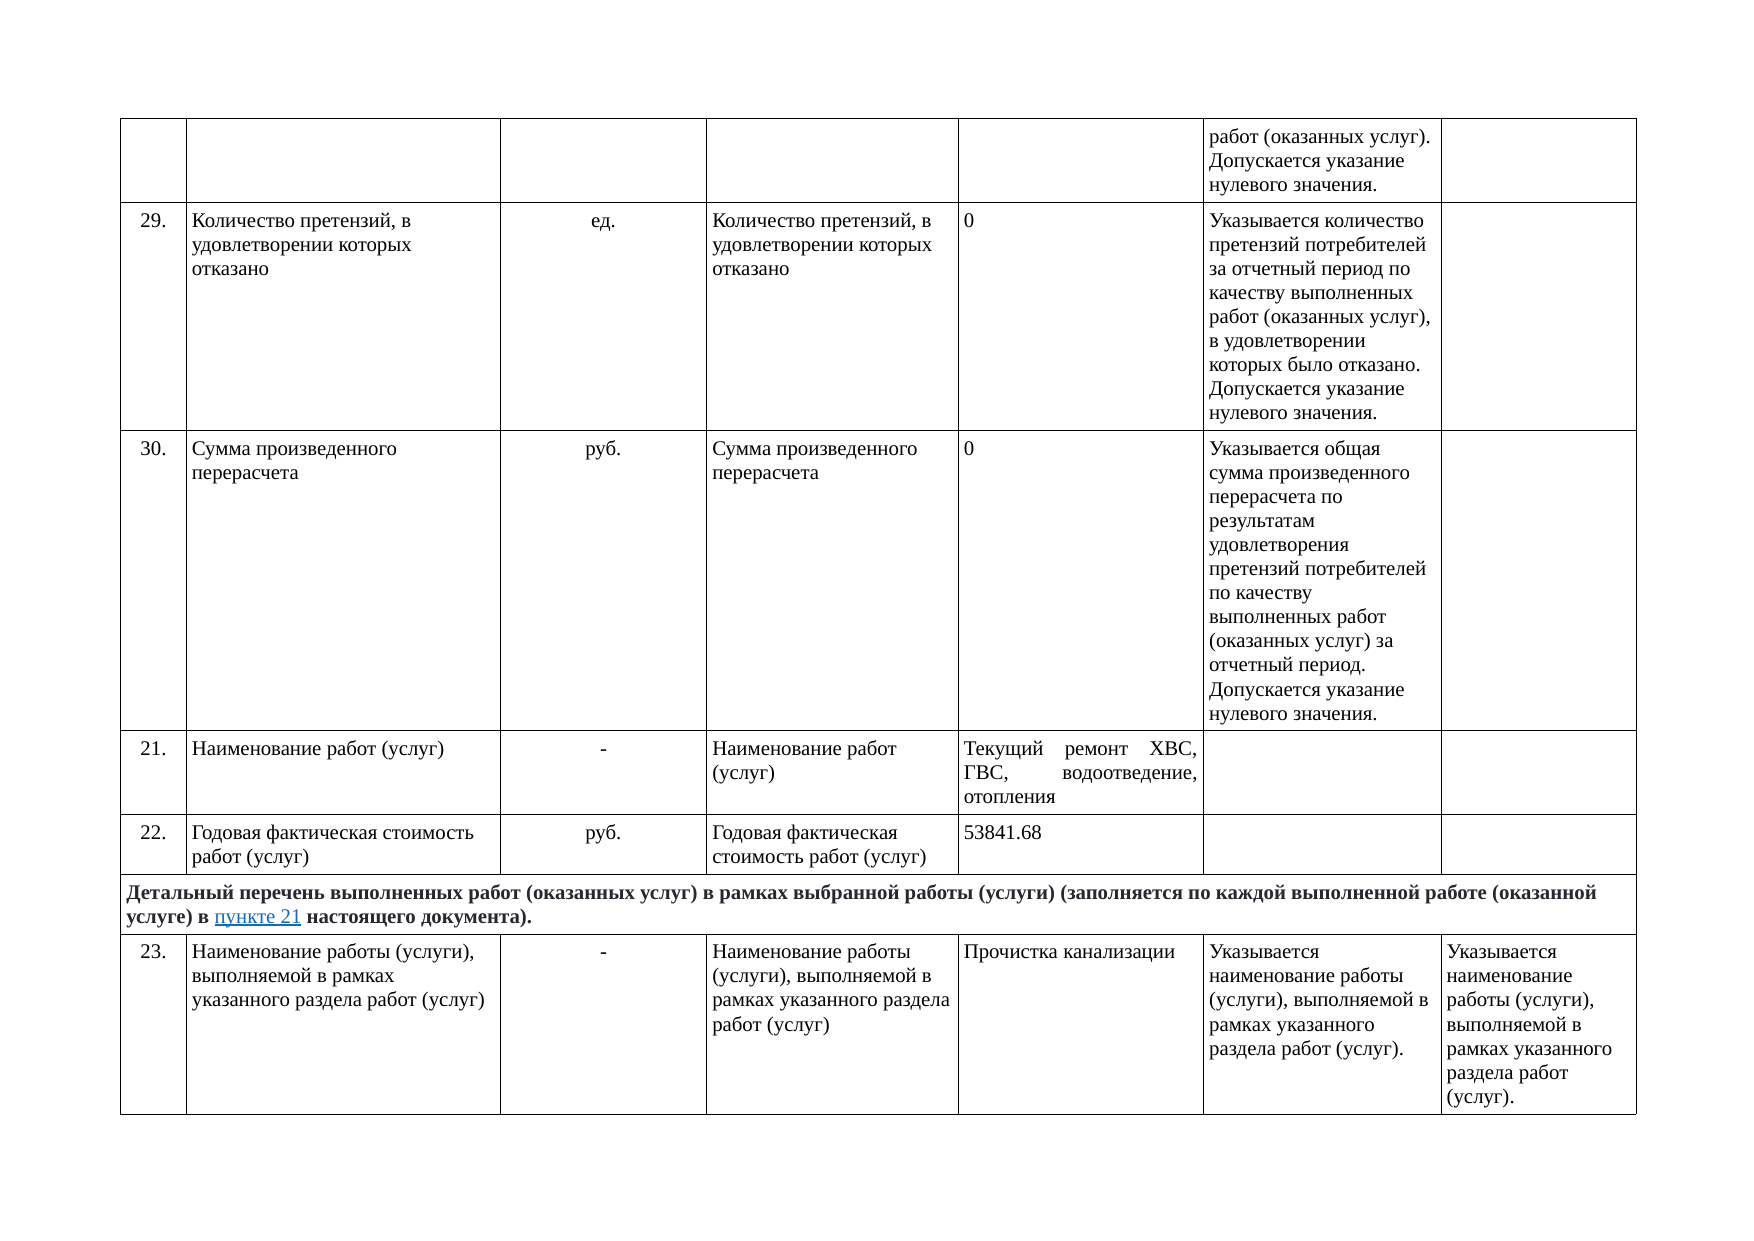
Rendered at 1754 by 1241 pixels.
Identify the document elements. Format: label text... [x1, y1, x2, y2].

table_cell Годовая фактическая стоимость работ (услуг) [707, 815, 958, 874]
table_cell - [501, 731, 706, 814]
table_cell Указывается наименование работы (услуги), выполняемой в рамках указанного раздела работ (услуг). [1204, 935, 1441, 1113]
table_cell Указывается наименование работы (услуги), выполняемой в рамках указанного раздела работ (услуг). [1442, 935, 1636, 1113]
table_cell Наименование работы (услуги), выполняемой в рамках указанного раздела работ (услуг) [187, 935, 500, 1113]
table_cell Наименование работы (услуги), выполняемой в рамках указанного раздела работ (услуг) [707, 935, 958, 1113]
table_cell Количество претензий, в удовлетворении которых отказано [187, 203, 500, 430]
table_cell Годовая фактическая стоимость работ (услуг) [187, 815, 500, 874]
table_cell [1442, 815, 1636, 874]
table_cell Прочистка канализации [959, 935, 1203, 1113]
table_cell 53841,68 [959, 815, 1203, 874]
table_cell 21. [121, 731, 186, 814]
table_cell Сумма произведенного перерасчета [187, 431, 500, 730]
table_cell 29. [121, 203, 186, 430]
table_cell ед. [501, 203, 706, 430]
table_cell Указывается общая сумма произведенного перерасчета по результатам удовлетворения претензий потребителей по качеству выполненных работ (оказанных услуг) за отчетный период. Допускается указание нулевого значения. [1204, 431, 1441, 730]
table_cell [1442, 731, 1636, 814]
table_cell 0 [959, 203, 1203, 430]
table_cell руб. [501, 431, 706, 730]
table_cell [121, 119, 186, 202]
table_cell 30. [121, 431, 186, 730]
table_cell Указывается количество претензий потребителей за отчетный период по качеству выполненных работ (оказанных услуг), в удовлетворении которых было отказано. Допускается указание нулевого значения. [1204, 203, 1441, 430]
table_cell Детальный перечень выполненных работ (оказанных услуг) в рамках выбранной работы (услуги) (заполняется по каждой выполненной работе (оказанной услуге) в пункте 21 настоящего документа). [121, 875, 1636, 933]
table_cell [1204, 731, 1441, 814]
table_cell Сумма произведенного перерасчета [707, 431, 958, 730]
table_cell Наименование работ (услуг) [707, 731, 958, 814]
table_cell [501, 119, 706, 202]
table_cell [1442, 431, 1636, 730]
table_cell Наименование работ (услуг) [187, 731, 500, 814]
table_cell руб. [501, 815, 706, 874]
table_cell Текущий ремонт ХВС, ГВС, водоотведение, отопления [959, 731, 1203, 814]
table_cell [707, 119, 958, 202]
table_cell [1204, 815, 1441, 874]
table_cell [187, 119, 500, 202]
table_cell Количество претензий, в удовлетворении которых отказано [707, 203, 958, 430]
table_cell 0 [959, 431, 1203, 730]
table_cell [1442, 119, 1636, 202]
table_cell [1442, 203, 1636, 430]
table_cell работ (оказанных услуг). Допускается указание нулевого значения. [1204, 119, 1441, 202]
table_cell 22. [121, 815, 186, 874]
table_cell [959, 119, 1203, 202]
table_cell 23. [121, 935, 186, 1113]
table_cell - [501, 935, 706, 1113]
